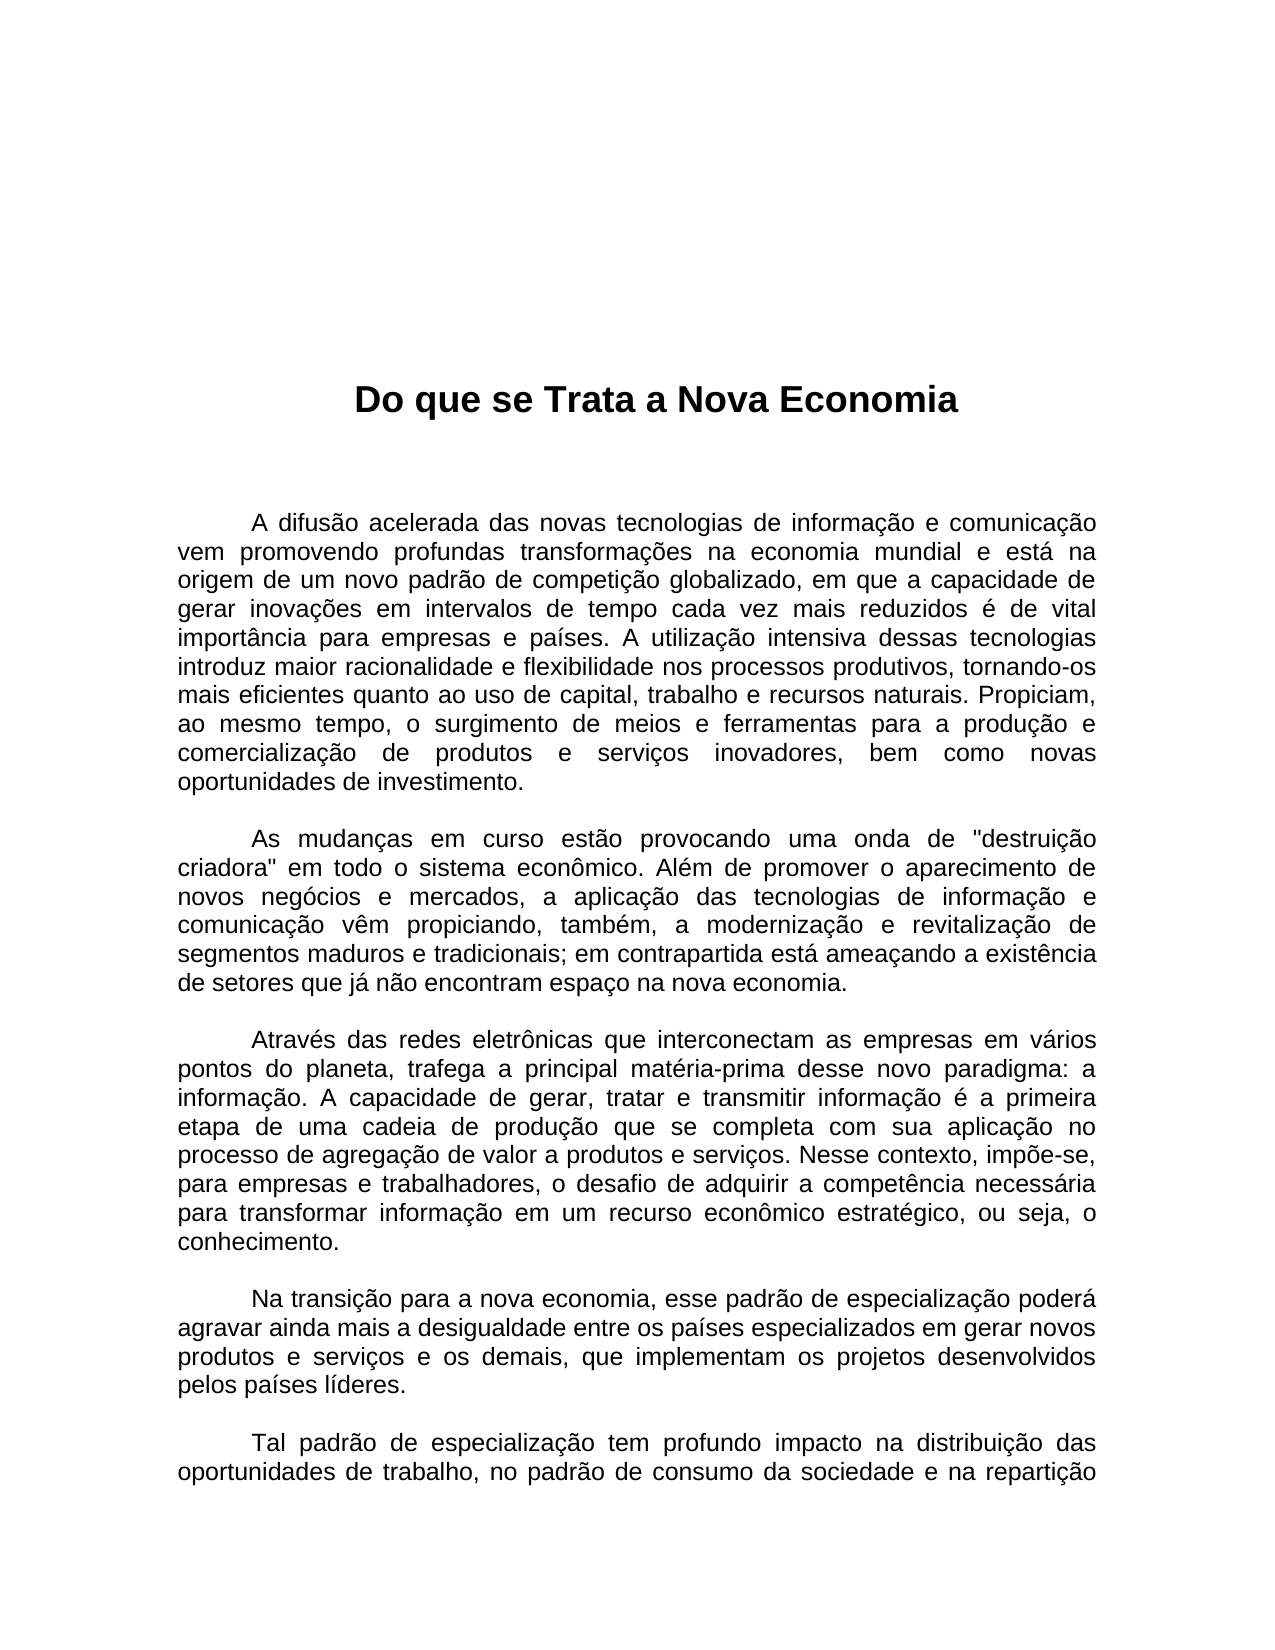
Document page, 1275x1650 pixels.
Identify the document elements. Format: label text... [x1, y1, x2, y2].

text Através das redes eletrônicas que interconectam as empresas em vários pontos do planeta, trafega a principal matéria-prima desse novo paradigma: a informação. A capacidade de gerar, tratar e transmitir informação é a primeira etapa de uma cadeia de produção que se completa com sua aplicação no processo de agregação de valor a produtos e serviços. Nesse contexto, impõe-se, para empresas e trabalhadores, o desafio de adquirir a competência necessária para transformar informação em um recurso econômico estratégico, ou seja, o conhecimento. [177, 1025, 1098, 1255]
text A difusão acelerada das novas tecnologias de informação e comunicação vem promovendo profundas transformações na economia mundial e está na origem de um novo padrão de competição globalizado, em que a capacidade de gerar inovações em intervalos de tempo cada vez mais reduzidos é de vital importância para empresas e países. A utilização intensiva dessas tecnologias introduz maior racionalidade e flexibilidade nos processos produtivos, tornando-os mais eficientes quanto ao uso de capital, trabalho e recursos naturais. Propiciam, ao mesmo tempo, o surgimento de meios e ferramentas para a produção e comercialização de produtos e serviços inovadores, bem como novas oportunidades de investimento. [177, 508, 1098, 795]
text Tal padrão de especialização tem profundo impacto na distribuição das oportunidades de trabalho, no padrão de consumo da sociedade e na repartição [177, 1428, 1098, 1485]
text As mudanças em curso estão provocando uma onda de "destruição criadora" em todo o sistema econômico. Além de promover o aparecimento de novos negócios e mercados, a aplicação das tecnologias de informação e comunicação vêm propiciando, também, a modernização e revitalização de segmentos maduros e tradicionais; em contrapartida está ameaçando a existência de setores que já não encontram espaço na nova economia. [177, 824, 1098, 997]
subtitle Do que se Trata a Nova Economia [177, 378, 1098, 421]
text Na transição para a nova economia, esse padrão de especialização poderá agravar ainda mais a desigualdade entre os países especializados em gerar novos produtos e serviços e os demais, que implementam os projetos desenvolvidos pelos países líderes. [177, 1284, 1098, 1399]
